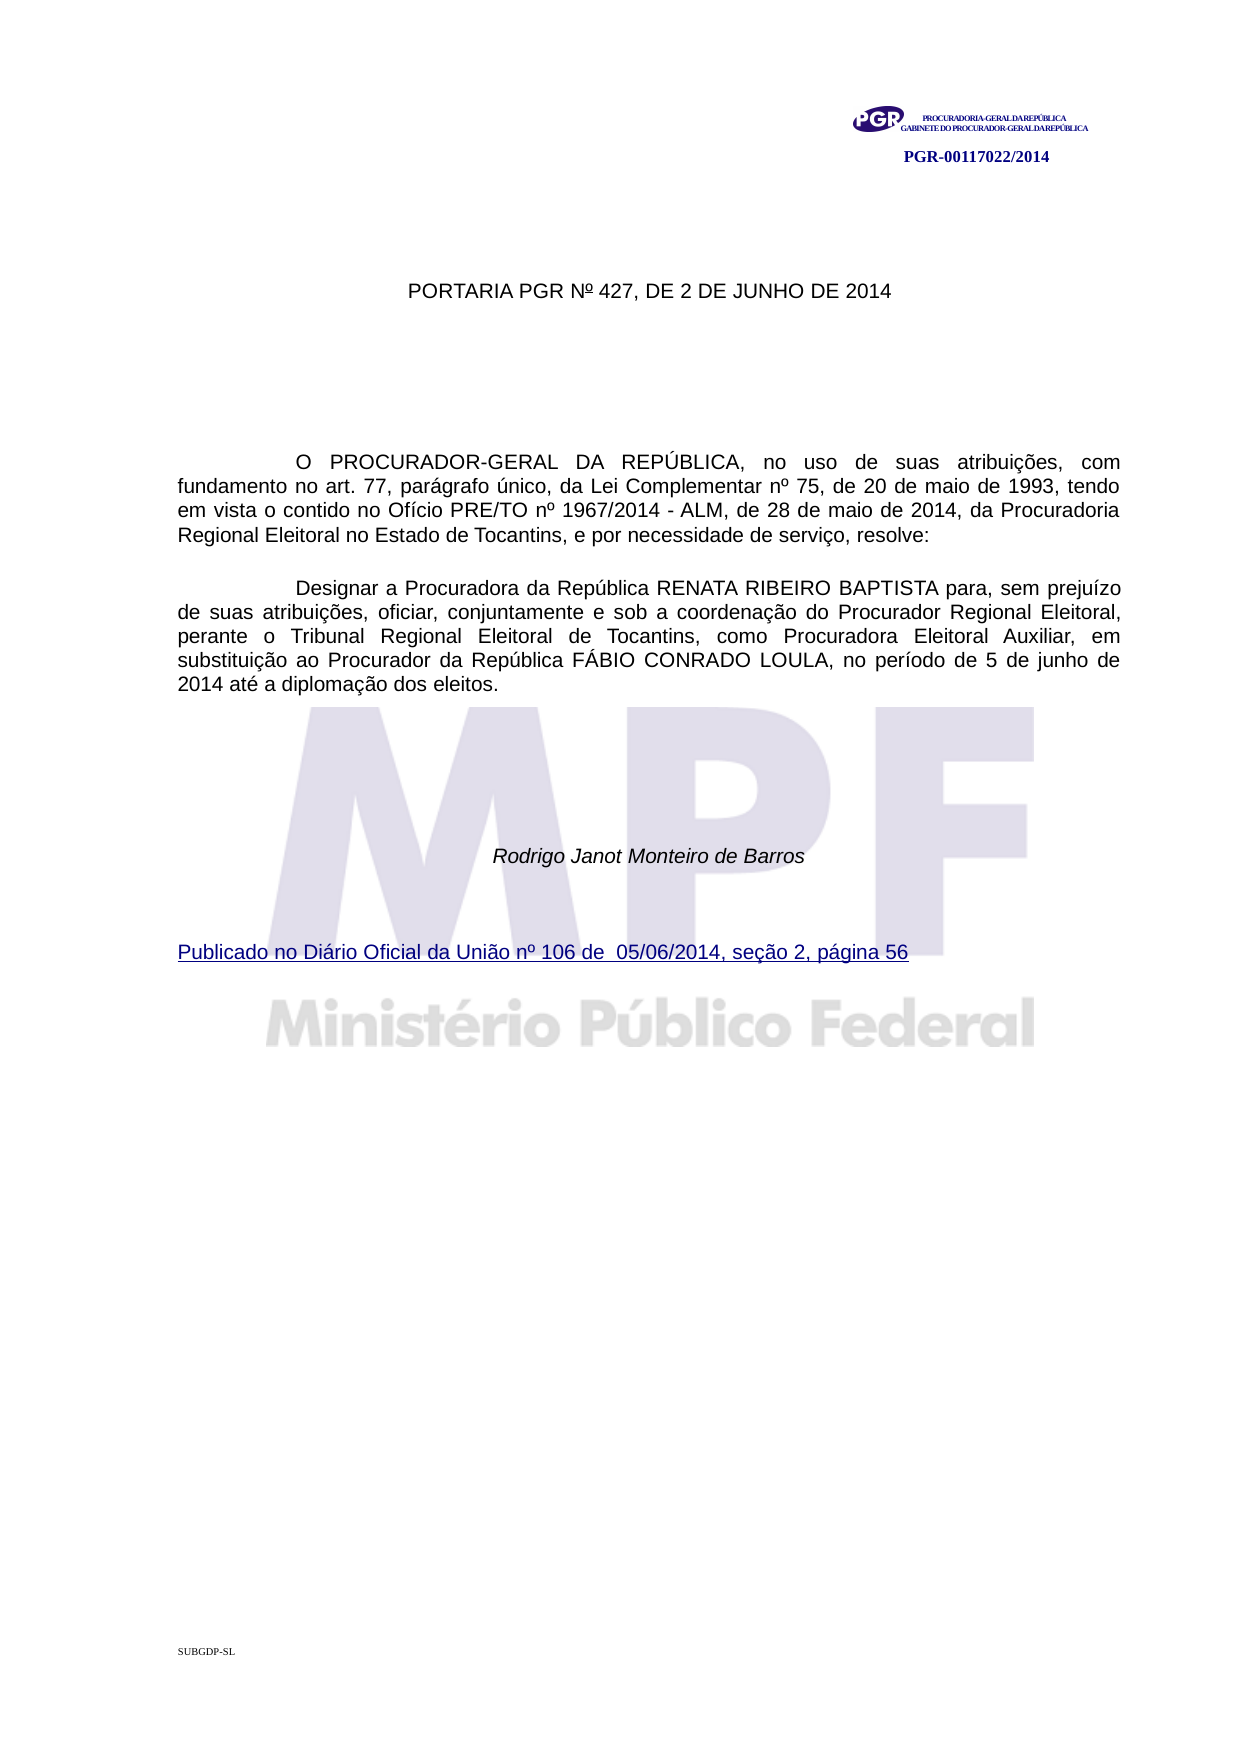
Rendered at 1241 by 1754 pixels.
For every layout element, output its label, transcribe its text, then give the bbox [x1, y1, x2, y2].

text PGR-00117022/2014 [863, 143, 1089, 168]
text PORTARIA PGR Nº 427, DE 2 DE JUNHO DE 2014 [177, 279, 1122, 303]
picture [853, 106, 904, 132]
text Publicado no Diário Oficial da União nº 106 de 05/06/2014, seção 2, página 56 [177, 940, 1122, 964]
text Rodrigo Janot Monteiro de Barros [177, 844, 1122, 868]
text O PROCURADOR-GERAL DA REPÚBLICA, no uso de suas atribuições, com fundamento no art. 77, parágrafo único, da Lei Complementar nº 75, de 20 de maio de 1993, tendo em vista o contido no Ofício PRE/TO nº 1967/2014 - ALM, de 28 de maio de 2014, da Procuradoria Regional Eleitoral no Estado de Tocantins, e por necessidade de serviço, resolve: [177, 450, 1122, 547]
picture [266, 964, 1034, 1047]
picture [266, 868, 1034, 940]
picture [266, 707, 1034, 844]
text Designar a Procuradora da República RENATA RIBEIRO BAPTISTA para, sem prejuízo de suas atribuições, oficiar, conjuntamente e sob a coordenação do Procurador Regional Eleitoral, perante o Tribunal Regional Eleitoral de Tocantins, como Procuradora Eleitoral Auxiliar, em substituição ao Procurador da República FÁBIO CONRADO LOULA, no período de 5 de junho de 2014 até a diplomação dos eleitos. [177, 576, 1122, 696]
text SUBGDP-SL [178, 1635, 1121, 1660]
